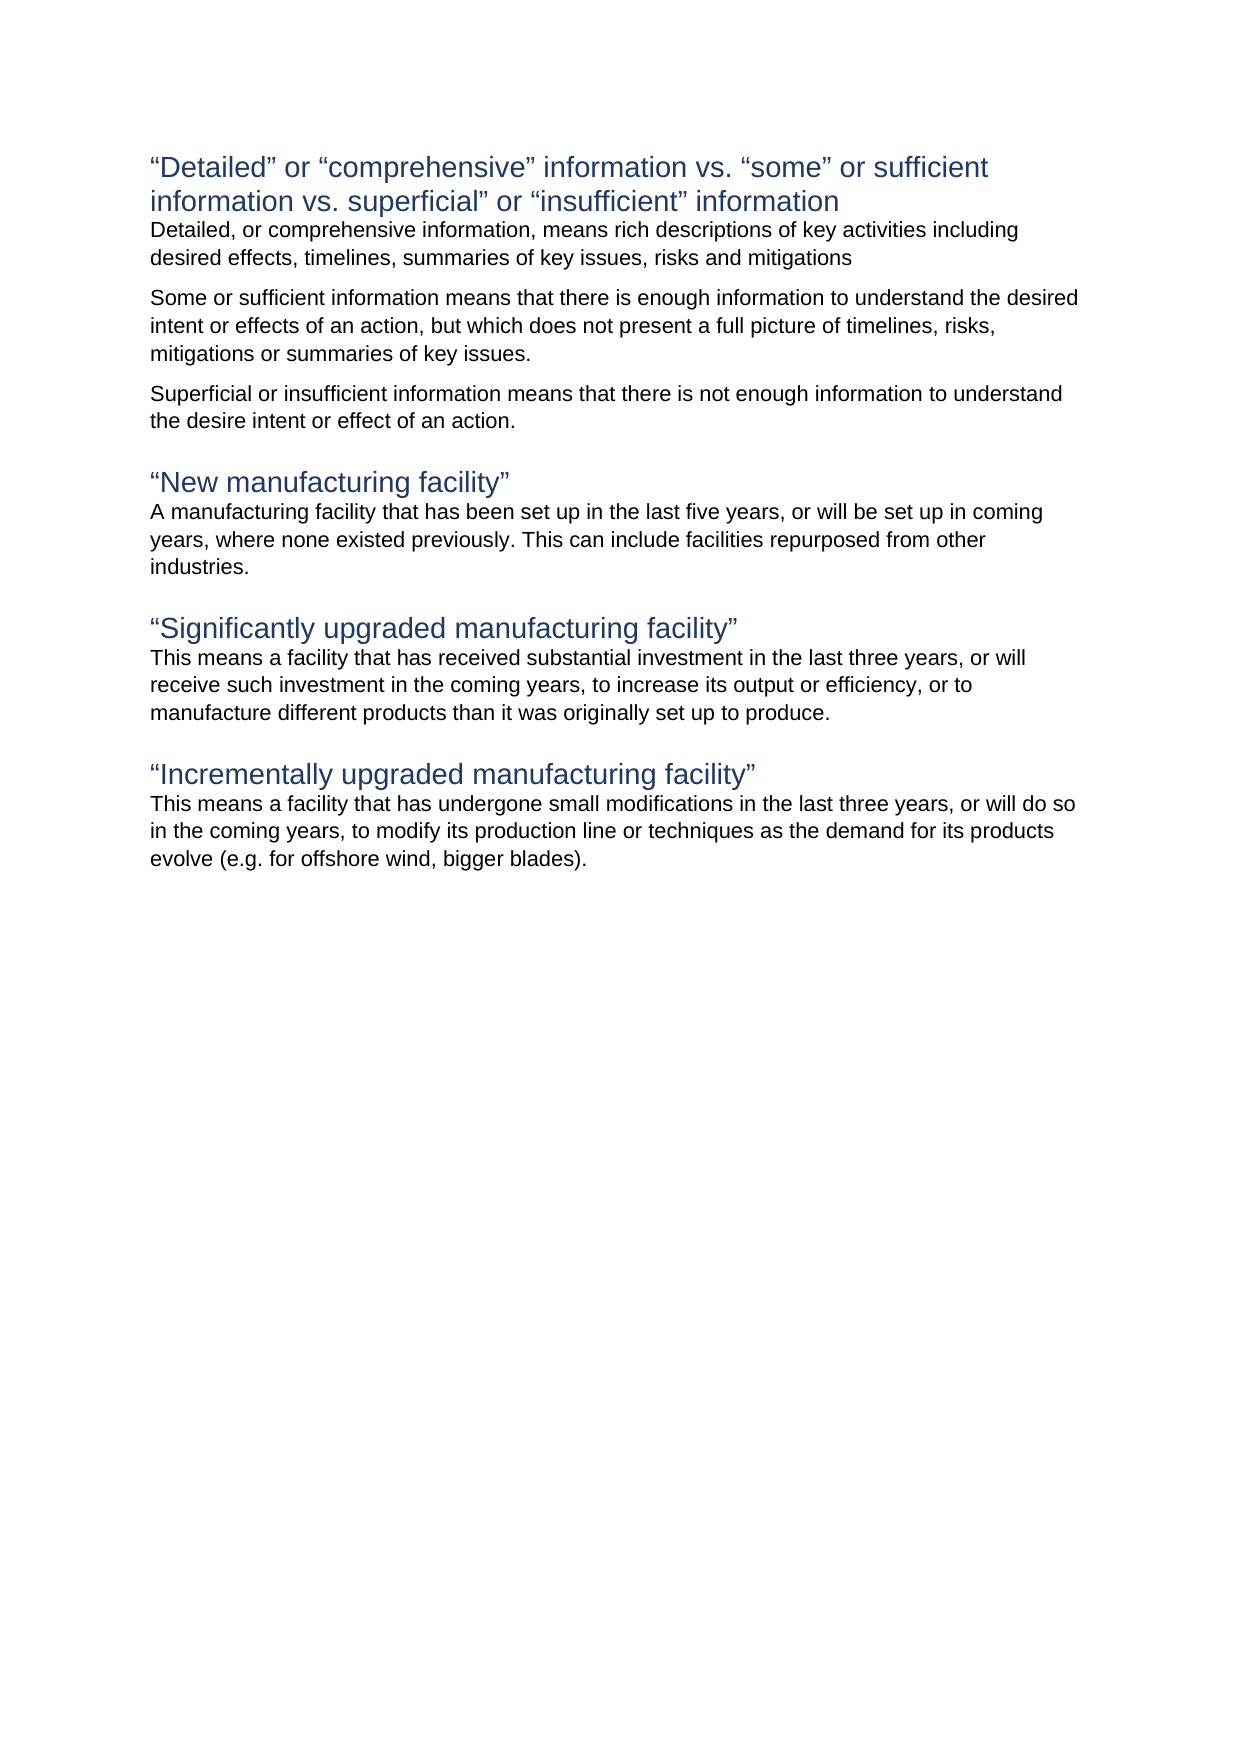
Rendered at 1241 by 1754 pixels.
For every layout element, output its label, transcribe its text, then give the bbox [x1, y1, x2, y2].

subtitle “Incrementally upgraded manufacturing facility” [150, 757, 1090, 790]
text Some or sufficient information means that there is enough information to understand the desired intent or effects of an action, but which does not present a full picture of timelines, risks, mitigations or summaries of key issues. [150, 285, 1090, 366]
subtitle “Detailed” or “comprehensive” information vs. “some” or sufficient information vs. superficial” or “insufficient” information [150, 150, 1090, 217]
text Superficial or insufficient information means that there is not enough information to understand the desire intent or effect of an action. [150, 381, 1090, 433]
subtitle “Significantly upgraded manufacturing facility” [150, 611, 1090, 644]
subtitle “New manufacturing facility” [150, 465, 1090, 499]
text This means a facility that has undergone small modifications in the last three years, or will do so in the coming years, to modify its production line or techniques as the demand for its products evolve (e.g. for offshore wind, bigger blades). [150, 790, 1090, 871]
text A manufacturing facility that has been set up in the last five years, or will be set up in coming years, where none existed previously. This can include facilities repurposed from other industries. [150, 499, 1090, 579]
text This means a facility that has received substantial investment in the last three years, or will receive such investment in the coming years, to increase its output or efficiency, or to manufacture different products than it was originally set up to produce. [150, 644, 1090, 725]
text Detailed, or comprehensive information, means rich descriptions of key activities including desired effects, timelines, summaries of key issues, risks and mitigations [150, 217, 1090, 270]
